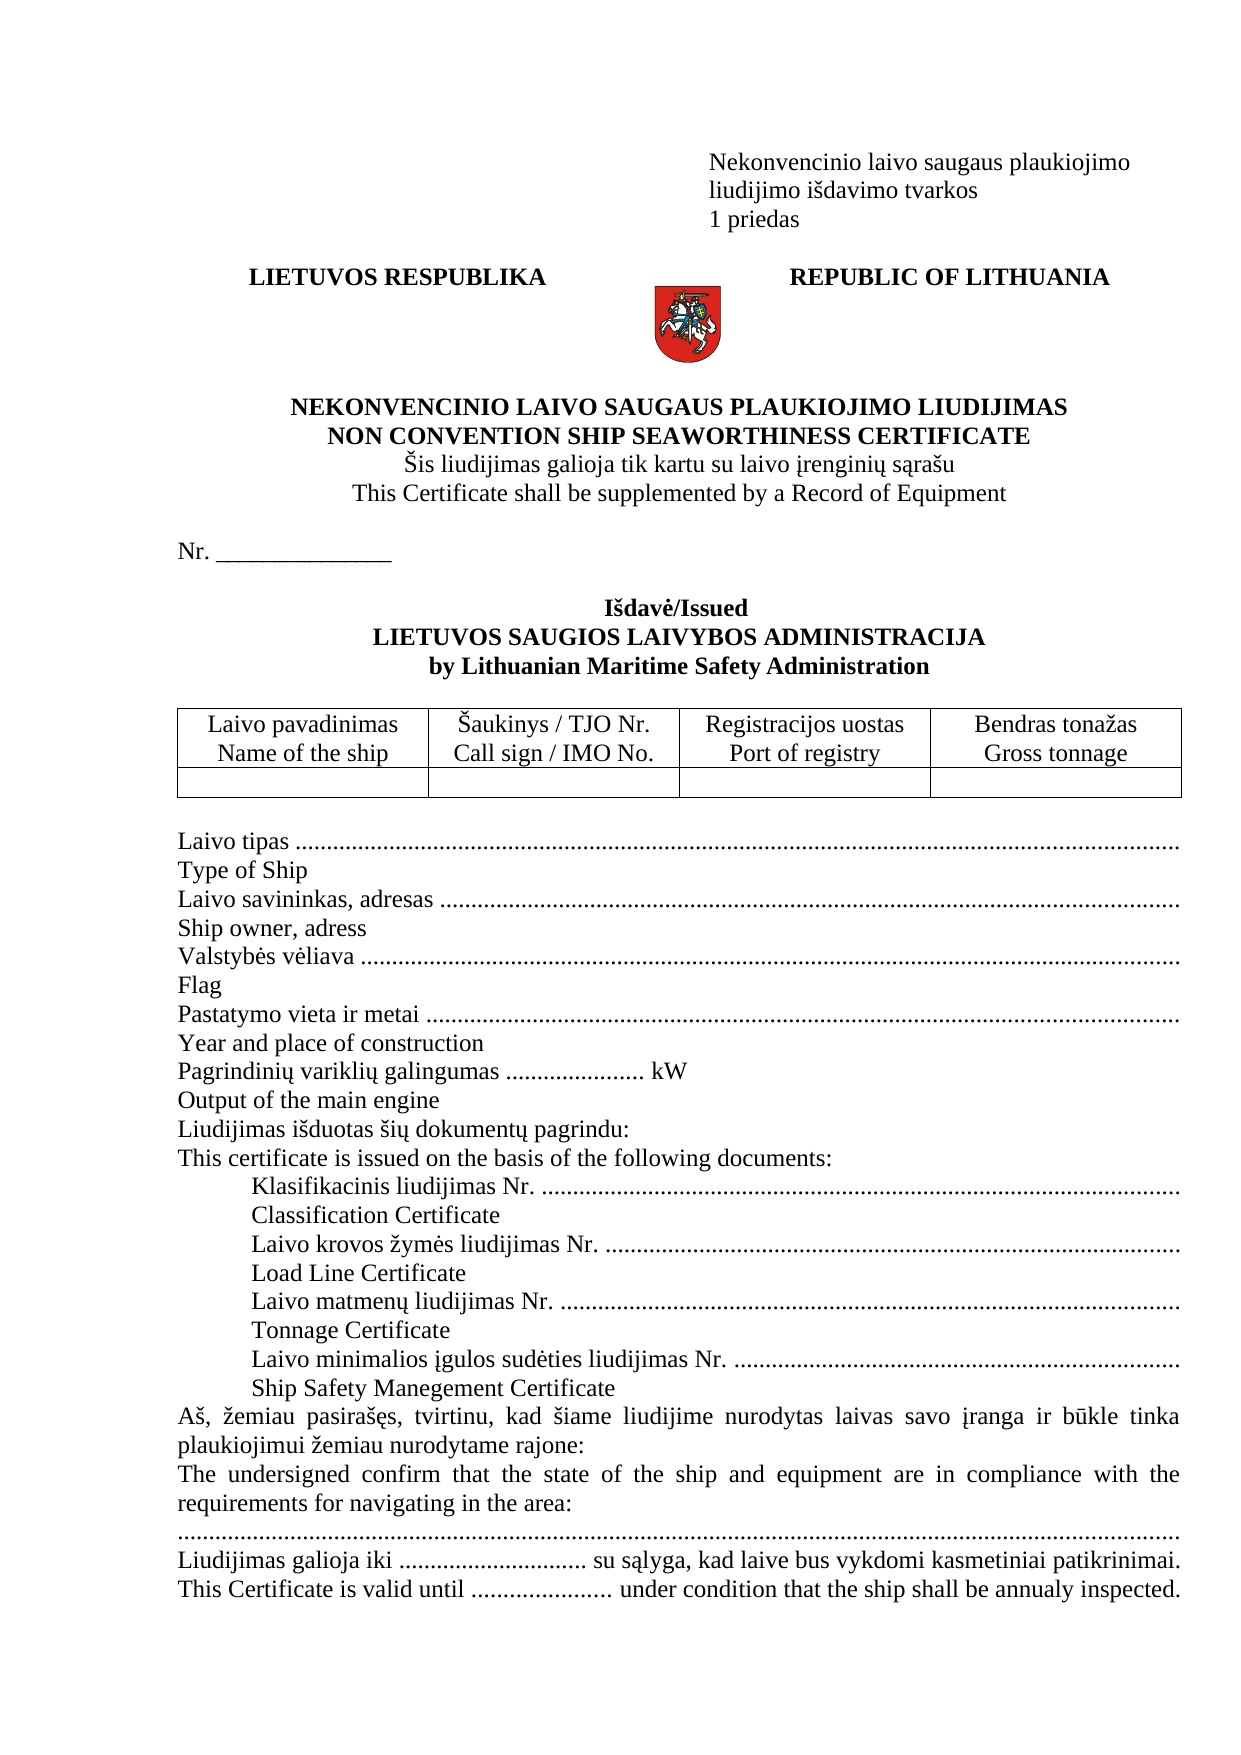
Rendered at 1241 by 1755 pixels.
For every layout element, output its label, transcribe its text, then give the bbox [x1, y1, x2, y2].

text NEKONVENCINIO LAIVO SAUGAUS PLAUKIOJIMO LIUDIJIMAS [177, 392, 1181, 421]
text 1 priedas [177, 204, 1181, 233]
text Laivo matmenų liudijimas Nr. [177, 1286, 1181, 1315]
text Valstybės vėliava [177, 941, 1181, 970]
text Pagrindinių variklių galingumas kW [177, 1056, 1181, 1085]
text liudijimo išdavimo tvarkos [177, 176, 1181, 204]
text Laivo savininkas, adresas [177, 884, 1181, 913]
table_cell [178, 768, 428, 797]
text This certificate is issued on the basis of the following documents: [177, 1143, 1181, 1171]
table_cell [931, 768, 1181, 797]
text Laivo tipas [177, 826, 1181, 855]
text Pastatymo vieta ir metai [177, 999, 1181, 1028]
text Liudijimas galioja iki su sąlyga, kad laive bus vykdomi kasmetiniai patikrinimai. [177, 1545, 1181, 1574]
table_header Registracijos uostas Port of registry [680, 709, 930, 767]
text Klasifikacinis liudijimas Nr. [177, 1171, 1181, 1200]
text Ship owner, adress [177, 913, 1181, 941]
text Load Line Certificate [177, 1258, 1181, 1286]
text by Lithuanian Maritime Safety Administration [177, 651, 1181, 679]
text Aš, žemiau pasirašęs, tvirtinu, kad šiame liudijime nurodytas laivas savo įranga ir būkle tinka plaukiojimui žemiau nurodytame rajone: [177, 1401, 1181, 1459]
table_header Šaukinys / TJO Nr. Call sign / IMO No. [429, 709, 679, 767]
text Nr. [177, 536, 1181, 564]
text This Certificate shall be supplemented by a Record of Equipment [177, 478, 1181, 507]
table_header Bendras tonažas Gross tonnage [931, 709, 1181, 767]
table_header Laivo pavadinimas Name of the ship [178, 709, 428, 767]
text LIETUVOS RESPUBLIKA REPUBLIC OF LITHUANIA [177, 262, 1181, 363]
text Flag [177, 970, 1181, 999]
text NON CONVENTION SHIP SEAWORTHINESS CERTIFICATE [177, 421, 1181, 449]
text The undersigned confirm that the state of the ship and equipment are in compliance with the requirements for navigating in the area: [177, 1459, 1181, 1516]
text Output of the main engine [177, 1085, 1181, 1114]
text This Certificate is valid until under condition that the ship shall be annualy inspected. [177, 1574, 1181, 1603]
text Nekonvencinio laivo saugaus plaukiojimo [177, 147, 1181, 176]
text Year and place of construction [177, 1028, 1181, 1056]
text Šis liudijimas galioja tik kartu su laivo įrenginių sąrašu [177, 449, 1181, 478]
text Tonnage Certificate [177, 1315, 1181, 1344]
table_cell [429, 768, 679, 797]
text Laivo krovos žymės liudijimas Nr. [177, 1229, 1181, 1258]
text Išdavė/Issued [177, 593, 1181, 622]
text Ship Safety Manegement Certificate [177, 1373, 1181, 1401]
table_cell [680, 768, 930, 797]
text Classification Certificate [177, 1200, 1181, 1229]
text Laivo minimalios įgulos sudėties liudijimas Nr. [177, 1344, 1181, 1373]
text LIETUVOS SAUGIOS LAIVYBOS ADMINISTRACIJA [177, 622, 1181, 651]
text Type of Ship [177, 855, 1181, 884]
text Liudijimas išduotas šių dokumentų pagrindu: [177, 1114, 1181, 1143]
